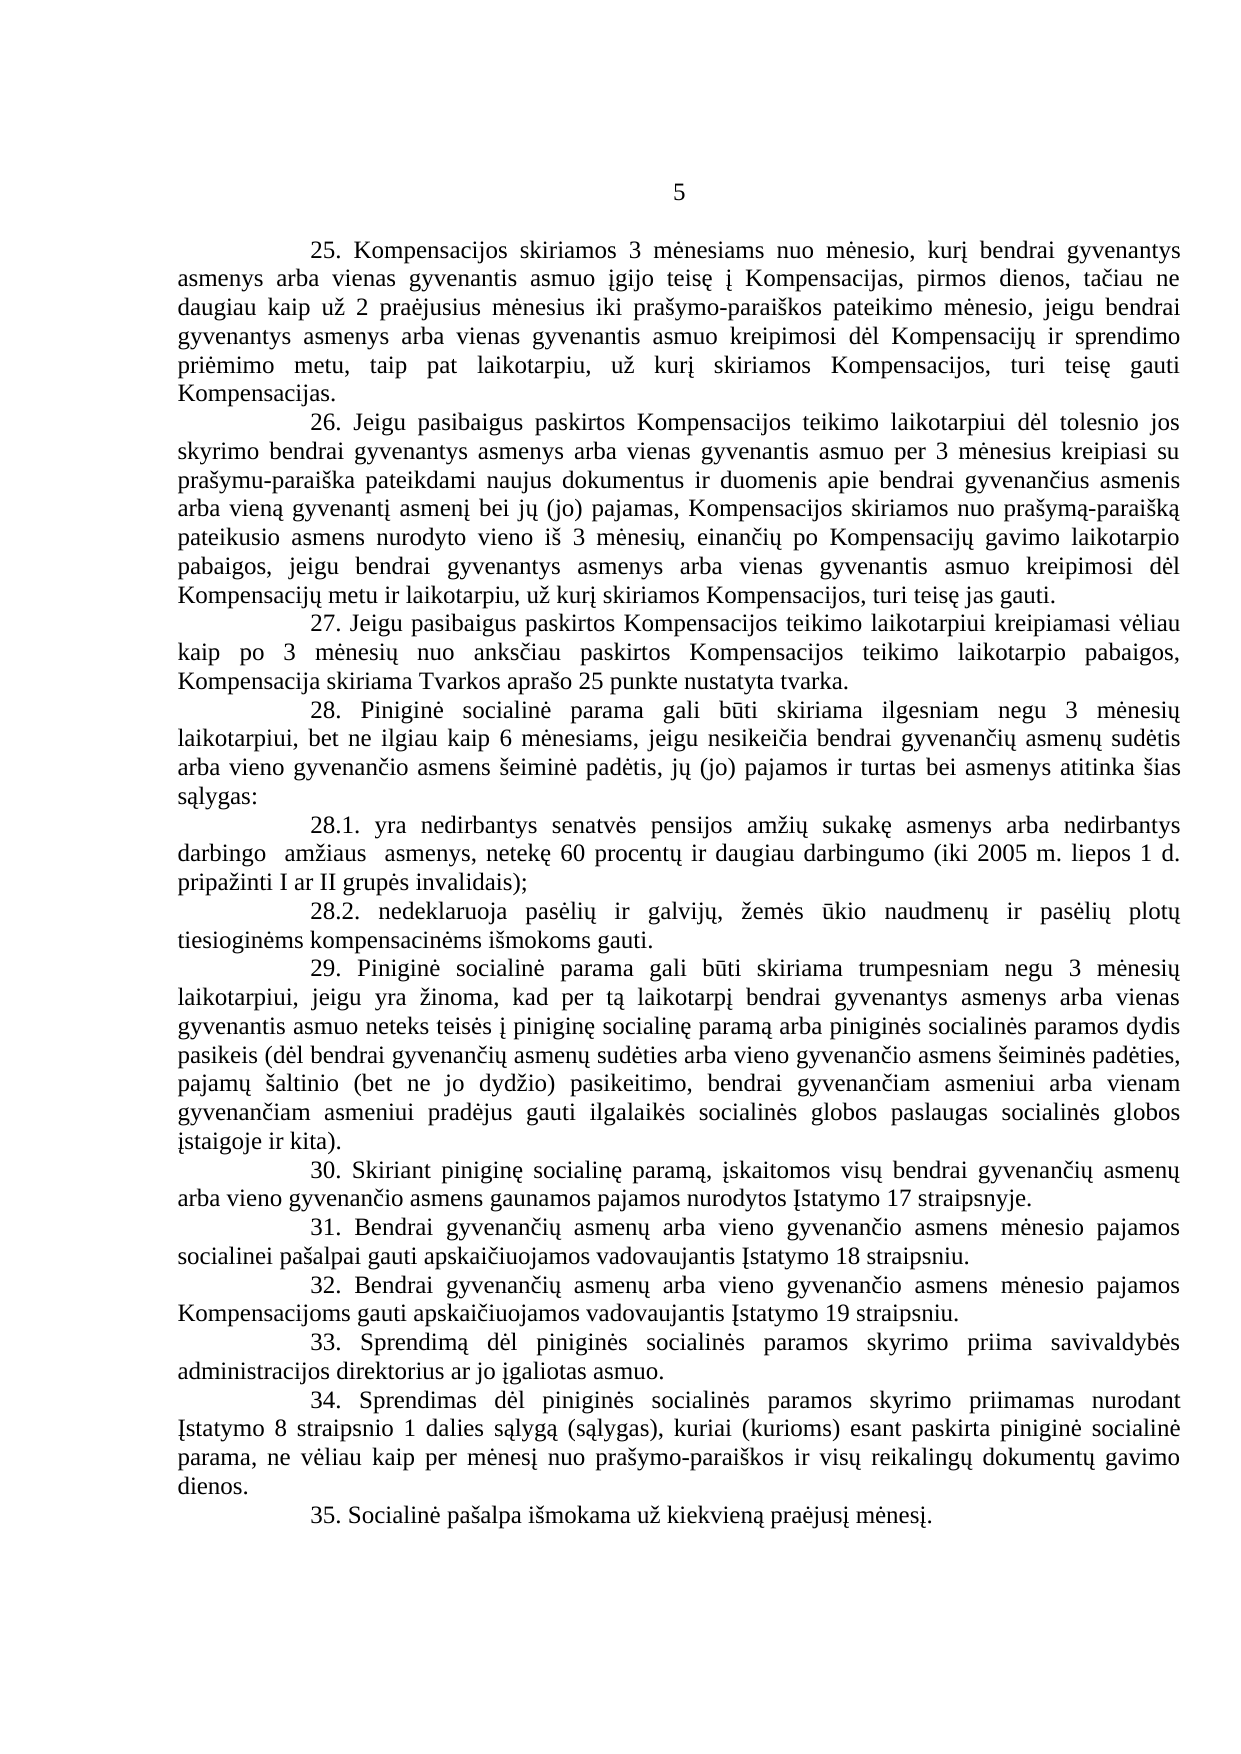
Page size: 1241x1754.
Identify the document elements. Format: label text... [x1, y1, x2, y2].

text 35. Socialinė pašalpa išmokama už kiekvieną praėjusį mėnesį. [177, 1500, 1181, 1528]
text 26. Jeigu pasibaigus paskirtos Kompensacijos teikimo laikotarpiui dėl tolesnio jos skyrimo bendrai gyvenantys asmenys arba vienas gyvenantis asmuo per 3 mėnesius kreipiasi su prašymu-paraiška pateikdami naujus dokumentus ir duomenis apie bendrai gyvenančius asmenis arba vieną gyvenantį asmenį bei jų (jo) pajamas, Kompensacijos skiriamos nuo prašymą-paraišką pateikusio asmens nurodyto vieno iš 3 mėnesių, einančių po Kompensacijų gavimo laikotarpio pabaigos, jeigu bendrai gyvenantys asmenys arba vienas gyvenantis asmuo kreipimosi dėl Kompensacijų metu ir laikotarpiu, už kurį skiriamos Kompensacijos, turi teisę jas gauti. [177, 407, 1181, 608]
text 32. Bendrai gyvenančių asmenų arba vieno gyvenančio asmens mėnesio pajamos Kompensacijoms gauti apskaičiuojamos vadovaujantis Įstatymo 19 straipsniu. [177, 1270, 1181, 1327]
text 30. Skiriant piniginę socialinę paramą, įskaitomos visų bendrai gyvenančių asmenų arba vieno gyvenančio asmens gaunamos pajamos nurodytos Įstatymo 17 straipsnyje. [177, 1155, 1181, 1212]
text 29. Piniginė socialinė parama gali būti skiriama trumpesniam negu 3 mėnesių laikotarpiui, jeigu yra žinoma, kad per tą laikotarpį bendrai gyvenantys asmenys arba vienas gyvenantis asmuo neteks teisės į piniginę socialinę paramą arba piniginės socialinės paramos dydis pasikeis (dėl bendrai gyvenančių asmenų sudėties arba vieno gyvenančio asmens šeiminės padėties, pajamų šaltinio (bet ne jo dydžio) pasikeitimo, bendrai gyvenančiam asmeniui arba vienam gyvenančiam asmeniui pradėjus gauti ilgalaikės socialinės globos paslaugas socialinės globos įstaigoje ir kita). [177, 953, 1181, 1155]
text 27. Jeigu pasibaigus paskirtos Kompensacijos teikimo laikotarpiui kreipiamasi vėliau kaip po 3 mėnesių nuo anksčiau paskirtos Kompensacijos teikimo laikotarpio pabaigos, Kompensacija skiriama Tvarkos aprašo 25 punkte nustatyta tvarka. [177, 608, 1181, 695]
text 28. Piniginė socialinė parama gali būti skiriama ilgesniam negu 3 mėnesių laikotarpiui, bet ne ilgiau kaip 6 mėnesiams, jeigu nesikeičia bendrai gyvenančių asmenų sudėtis arba vieno gyvenančio asmens šeiminė padėtis, jų (jo) pajamos ir turtas bei asmenys atitinka šias sąlygas: [177, 695, 1181, 810]
text 34. Sprendimas dėl piniginės socialinės paramos skyrimo priimamas nurodant Įstatymo 8 straipsnio 1 dalies sąlygą (sąlygas), kuriai (kurioms) esant paskirta piniginė socialinė parama, ne vėliau kaip per mėnesį nuo prašymo-paraiškos ir visų reikalingų dokumentų gavimo dienos. [177, 1385, 1181, 1500]
text 31. Bendrai gyvenančių asmenų arba vieno gyvenančio asmens mėnesio pajamos socialinei pašalpai gauti apskaičiuojamos vadovaujantis Įstatymo 18 straipsniu. [177, 1212, 1181, 1270]
text 33. Sprendimą dėl piniginės socialinės paramos skyrimo priima savivaldybės administracijos direktorius ar jo įgaliotas asmuo. [177, 1327, 1181, 1385]
text 25. Kompensacijos skiriamos 3 mėnesiams nuo mėnesio, kurį bendrai gyvenantys asmenys arba vienas gyvenantis asmuo įgijo teisę į Kompensacijas, pirmos dienos, tačiau ne daugiau kaip už 2 praėjusius mėnesius iki prašymo-paraiškos pateikimo mėnesio, jeigu bendrai gyvenantys asmenys arba vienas gyvenantis asmuo kreipimosi dėl Kompensacijų ir sprendimo priėmimo metu, taip pat laikotarpiu, už kurį skiriamos Kompensacijos, turi teisę gauti Kompensacijas. [177, 235, 1181, 407]
text 28.2. nedeklaruoja pasėlių ir galvijų, žemės ūkio naudmenų ir pasėlių plotų tiesioginėms kompensacinėms išmokoms gauti. [177, 896, 1181, 953]
text 28.1. yra nedirbantys senatvės pensijos amžių sukakę asmenys arba nedirbantys darbingo amžiaus asmenys, netekę 60 procentų ir daugiau darbingumo (iki 2005 m. liepos 1 d. pripažinti I ar II grupės invalidais); [177, 810, 1181, 896]
